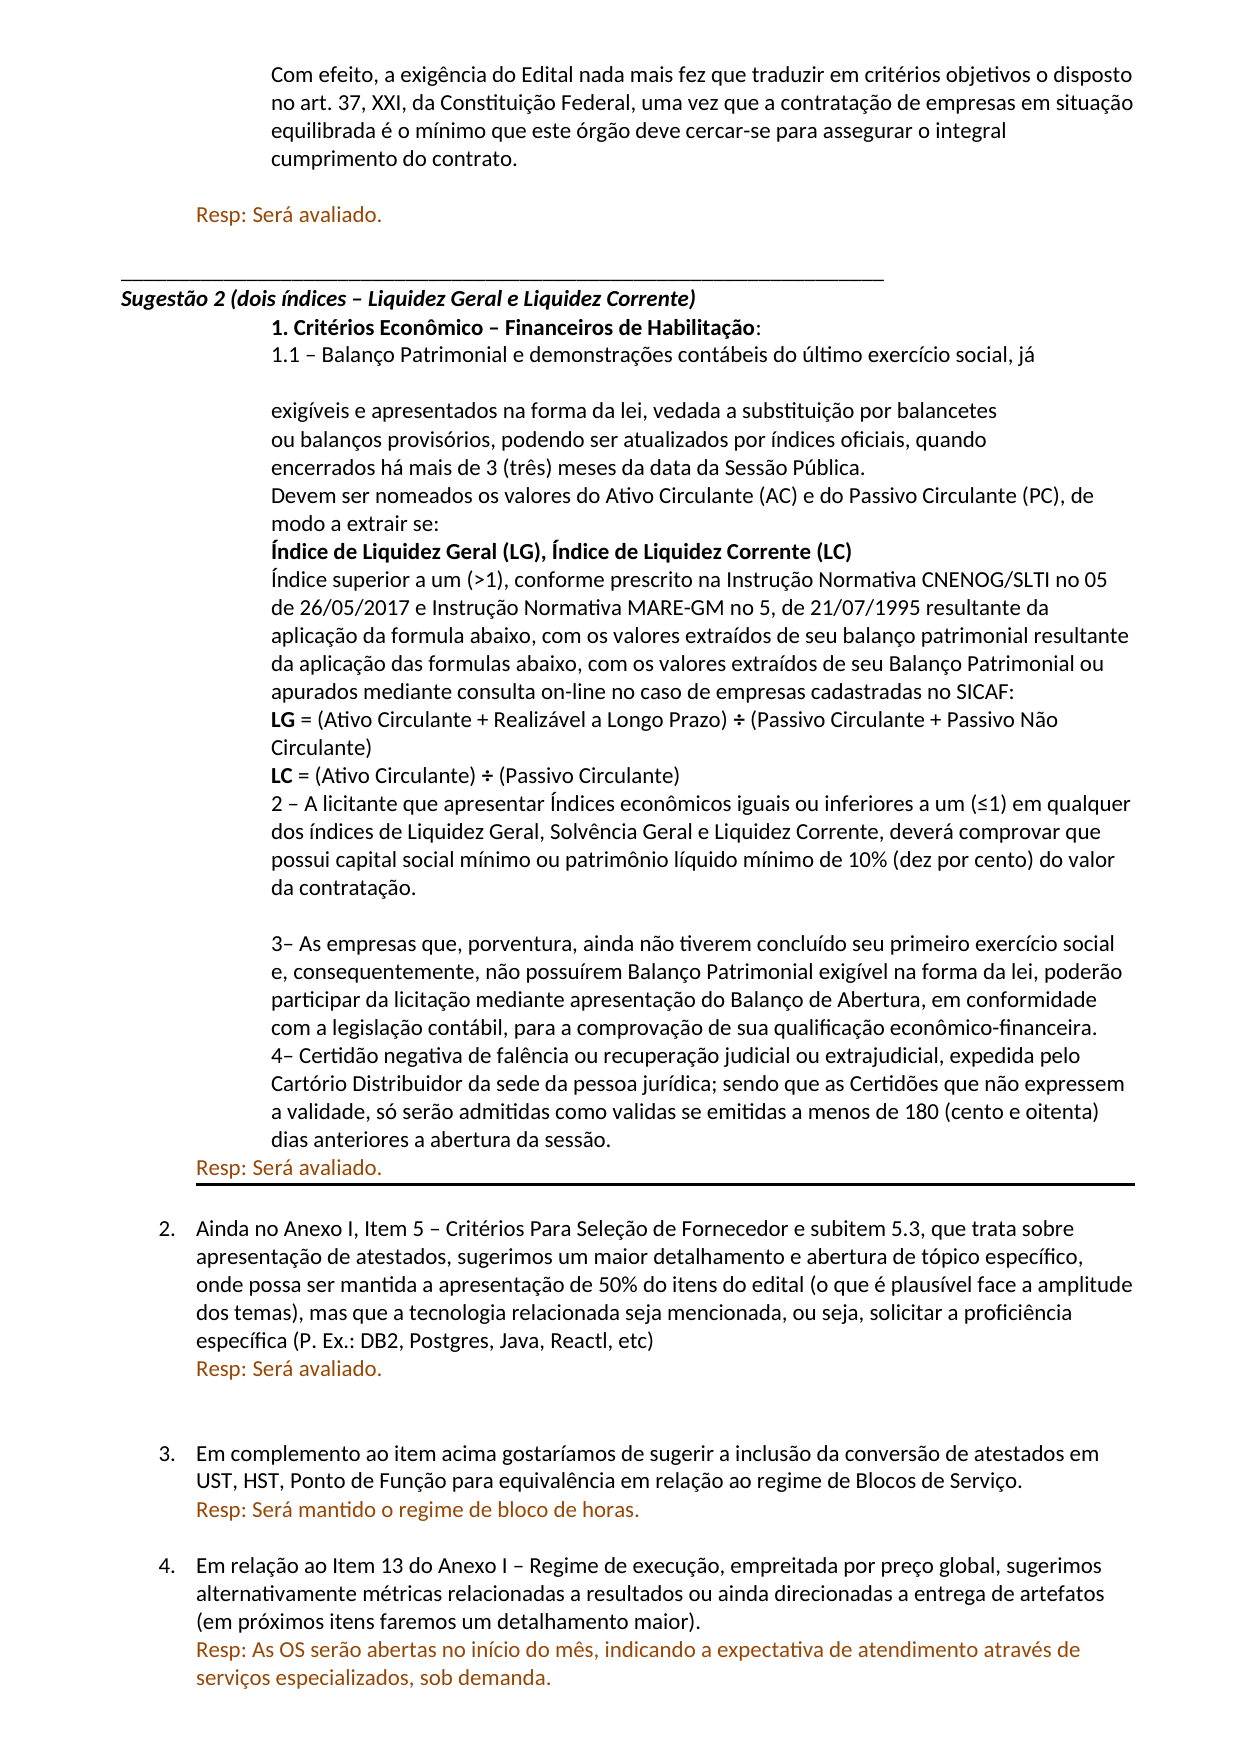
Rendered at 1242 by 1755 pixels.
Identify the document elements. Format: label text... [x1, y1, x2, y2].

list Em complemento ao item acima gostaríamos de sugerir a inclusão da conversão de atestados em UST, HST, Ponto de Função para equivalência em relação ao regime de Blocos de Serviço. [158, 1439, 1135, 1495]
text encerrados há mais de 3 (três) meses da data da Sessão Pública. [271, 453, 1135, 481]
text Resp: Será mantido o regime de bloco de horas. [196, 1495, 1135, 1523]
text Com efeito, a exigência do Edital nada mais fez que traduzir em critérios objetivos o disposto no art. 37, XXI, da Constituição Federal, uma vez que a contratação de empresas em situação equilibrada é o mínimo que este órgão deve cercar-se para assegurar o integral cumprimento do contrato. [271, 60, 1135, 172]
text 3– As empresas que, porventura, ainda não tiverem concluído seu primeiro exercício social e, consequentemente, não possuírem Balanço Patrimonial exigível na forma da lei, poderão participar da licitação mediante apresentação do Balanço de Abertura, em conformidade com a legislação contábil, para a comprovação de sua qualificação econômico-financeira. [271, 929, 1135, 1041]
list Ainda no Anexo I, Item 5 – Critérios Para Seleção de Fornecedor e subitem 5.3, que trata sobre apresentação de atestados, sugerimos um maior detalhamento e abertura de tópico específico, onde possa ser mantida a apresentação de 50% do itens do edital (o que é plausível face a amplitude dos temas), mas que a tecnologia relacionada seja mencionada, ou seja, solicitar a proficiência específica (P. Ex.: DB2, Postgres, Java, Reactl, etc) [158, 1214, 1135, 1354]
text Resp: Será avaliado. [196, 201, 1135, 228]
list Em relação ao Item 13 do Anexo I – Regime de execução, empreitada por preço global, sugerimos alternativamente métricas relacionadas a resultados ou ainda direcionadas a entrega de artefatos (em próximos itens faremos um detalhamento maior). [158, 1551, 1135, 1635]
text Índice superior a um (>1), conforme prescrito na Instrução Normativa CNENOG/SLTI no 05 de 26/05/2017 e Instrução Normativa MARE-GM no 5, de 21/07/1995 resultante da aplicação da formula abaixo, com os valores extraídos de seu balanço patrimonial resultante da aplicação das formulas abaixo, com os valores extraídos de seu Balanço Patrimonial ou apurados mediante consulta on-line no caso de empresas cadastradas no SICAF: [271, 565, 1135, 705]
text exigíveis e apresentados na forma da lei, vedada a substituição por balancetes [271, 397, 1135, 425]
text Resp: Será avaliado. [196, 1354, 1135, 1383]
text Resp: Será avaliado. [196, 1153, 1135, 1183]
text ou balanços provisórios, podendo ser atualizados por índices oficiais, quando [271, 425, 1135, 453]
text 4– Certidão negativa de falência ou recuperação judicial ou extrajudicial, expedida pelo Cartório Distribuidor da sede da pessoa jurídica; sendo que as Certidões que não expressem a validade, só serão admitidas como validas se emitidas a menos de 180 (cento e oitenta) dias anteriores a abertura da sessão. [271, 1041, 1135, 1153]
text Índice de Liquidez Geral (LG), Índice de Liquidez Corrente (LC) [271, 537, 1135, 565]
text 1. Critérios Econômico – Financeiros de Habilitação: [271, 313, 1135, 341]
text Resp: As OS serão abertas no início do mês, indicando a expectativa de atendimento através de serviços especializados, sob demanda. [196, 1635, 1135, 1691]
text LG = (Ativo Circulante + Realizável a Longo Prazo) ÷ (Passivo Circulante + Passivo Não Circulante) [271, 705, 1135, 761]
text ___________________________________________________________________ [121, 257, 1135, 284]
text Sugestão 2 (dois índices – Liquidez Geral e Liquidez Corrente) [121, 284, 1135, 313]
text LC = (Ativo Circulante) ÷ (Passivo Circulante) [271, 761, 1135, 789]
text 1.1 – Balanço Patrimonial e demonstrações contábeis do último exercício social, já [271, 341, 1135, 369]
text Devem ser nomeados os valores do Ativo Circulante (AC) e do Passivo Circulante (PC), de modo a extrair se: [271, 481, 1135, 537]
text 2 – A licitante que apresentar Índices econômicos iguais ou inferiores a um (≤1) em qualquer dos índices de Liquidez Geral, Solvência Geral e Liquidez Corrente, deverá comprovar que possui capital social mínimo ou patrimônio líquido mínimo de 10% (dez por cento) do valor da contratação. [271, 789, 1135, 901]
